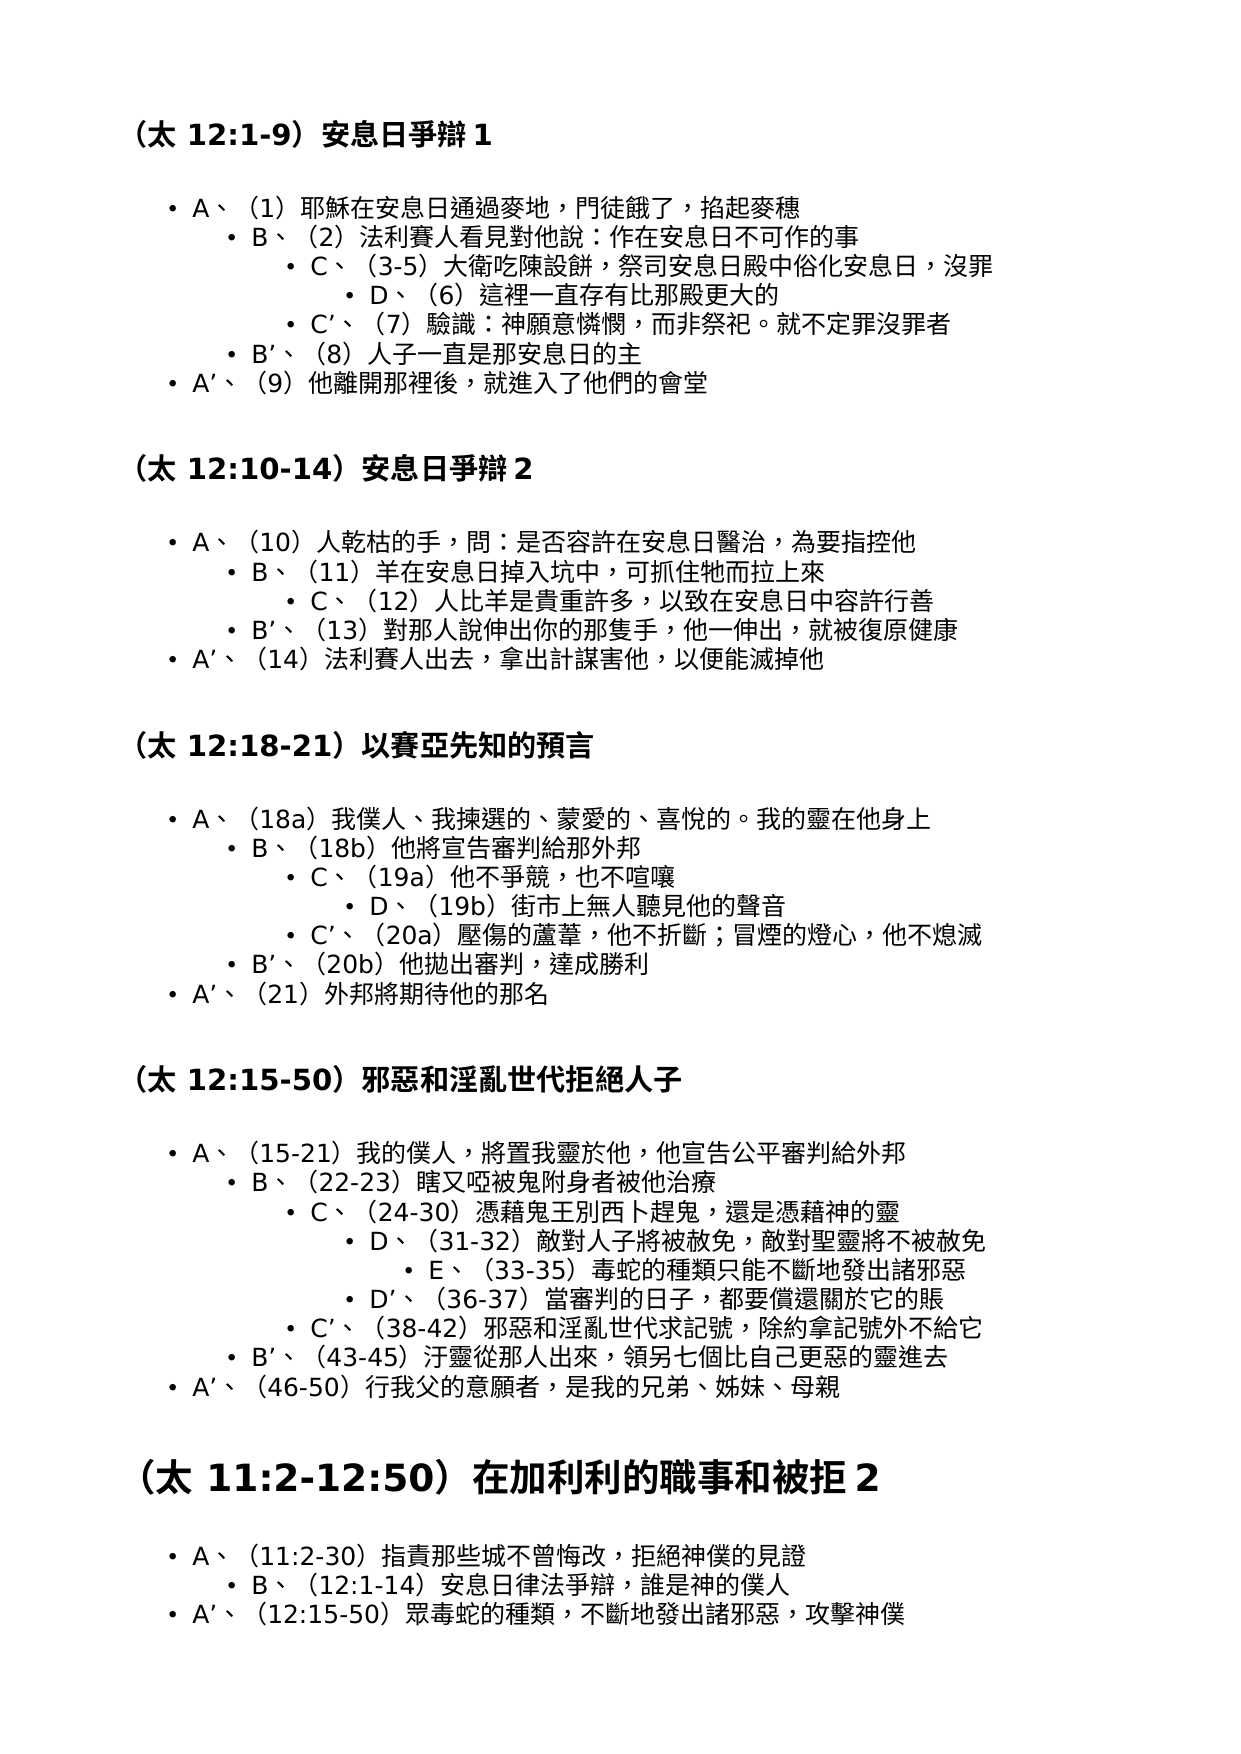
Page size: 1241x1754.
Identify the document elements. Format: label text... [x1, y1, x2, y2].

list B、（18b）他將宣告審判給那外邦 [236, 834, 1122, 863]
list D、（19b）街市上無人聽見他的聲音 [354, 892, 1122, 922]
list A、（1）耶穌在安息日通過麥地，門徒餓了，掐起麥穗 [177, 194, 1122, 223]
list C、（12）人比羊是貴重許多，以致在安息日中容許行善 [295, 587, 1122, 616]
list C’、（38-42）邪惡和淫亂世代求記號，除約拿記號外不給它 [295, 1314, 1122, 1344]
list D’、（36-37）當審判的日子，都要償還關於它的賬 [354, 1285, 1122, 1314]
list B、（12:1-14）安息日律法爭辯，誰是神的僕人 [236, 1571, 1122, 1600]
list A’、（9）他離開那裡後，就進入了他們的會堂 [177, 369, 1122, 398]
list C、（3-5）大衛吃陳設餅，祭司安息日殿中俗化安息日，沒罪 [295, 252, 1122, 282]
subtitle （太 12:1-9）安息日爭辯1 [118, 118, 1122, 152]
list A’、（46-50）行我父的意願者，是我的兄弟、姊妹、母親 [177, 1373, 1122, 1402]
list A’、（12:15-50）眾毒蛇的種類，不斷地發出諸邪惡，攻擊神僕 [177, 1600, 1122, 1629]
list B’、（13）對那人說伸出你的那隻手，他一伸出，就被復原健康 [236, 616, 1122, 645]
list A、（10）人乾枯的手，問：是否容許在安息日醫治，為要指控他 [177, 529, 1122, 558]
list B、（11）羊在安息日掉入坑中，可抓住牠而拉上來 [236, 558, 1122, 587]
list B、（22-23）瞎又啞被鬼附身者被他治療 [236, 1169, 1122, 1198]
list A、（15-21）我的僕人，將置我靈於他，他宣告公平審判給外邦 [177, 1139, 1122, 1169]
list A、（11:2-30）指責那些城不曾悔改，拒絕神僕的見證 [177, 1542, 1122, 1571]
list C、（19a）他不爭競，也不喧嚷 [295, 863, 1122, 892]
list D、（31-32）敵對人子將被赦免，敵對聖靈將不被赦免 [354, 1227, 1122, 1256]
list C’、（20a）壓傷的蘆葦，他不折斷；冒煙的燈心，他不熄滅 [295, 922, 1122, 951]
subtitle （太 12:18-21）以賽亞先知的預言 [118, 729, 1122, 763]
subtitle （太 12:15-50）邪惡和淫亂世代拒絕人子 [118, 1063, 1122, 1097]
list B’、（43-45）汙靈從那人出來，領另七個比自己更惡的靈進去 [236, 1344, 1122, 1373]
list B’、（8）人子一直是那安息日的主 [236, 340, 1122, 369]
list B、（2）法利賽人看見對他說：作在安息日不可作的事 [236, 223, 1122, 252]
list A’、（14）法利賽人出去，拿出計謀害他，以便能滅掉他 [177, 645, 1122, 674]
list A、（18a）我僕人、我揀選的、蒙愛的、喜悅的。我的靈在他身上 [177, 805, 1122, 834]
list D、（6）這裡一直存有比那殿更大的 [354, 282, 1122, 311]
subtitle （太 11:2-12:50）在加利利的職事和被拒2 [118, 1456, 1122, 1500]
subtitle （太 12:10-14）安息日爭辯2 [118, 453, 1122, 487]
list E、（33-35）毒蛇的種類只能不斷地發出諸邪惡 [413, 1256, 1122, 1285]
list C’、（7）驗識：神願意憐憫，而非祭祀。就不定罪沒罪者 [295, 311, 1122, 340]
list C、（24-30）憑藉鬼王別西卜趕鬼，還是憑藉神的靈 [295, 1198, 1122, 1227]
list B’、（20b）他拋出審判，達成勝利 [236, 951, 1122, 980]
list A’、（21）外邦將期待他的那名 [177, 980, 1122, 1009]
